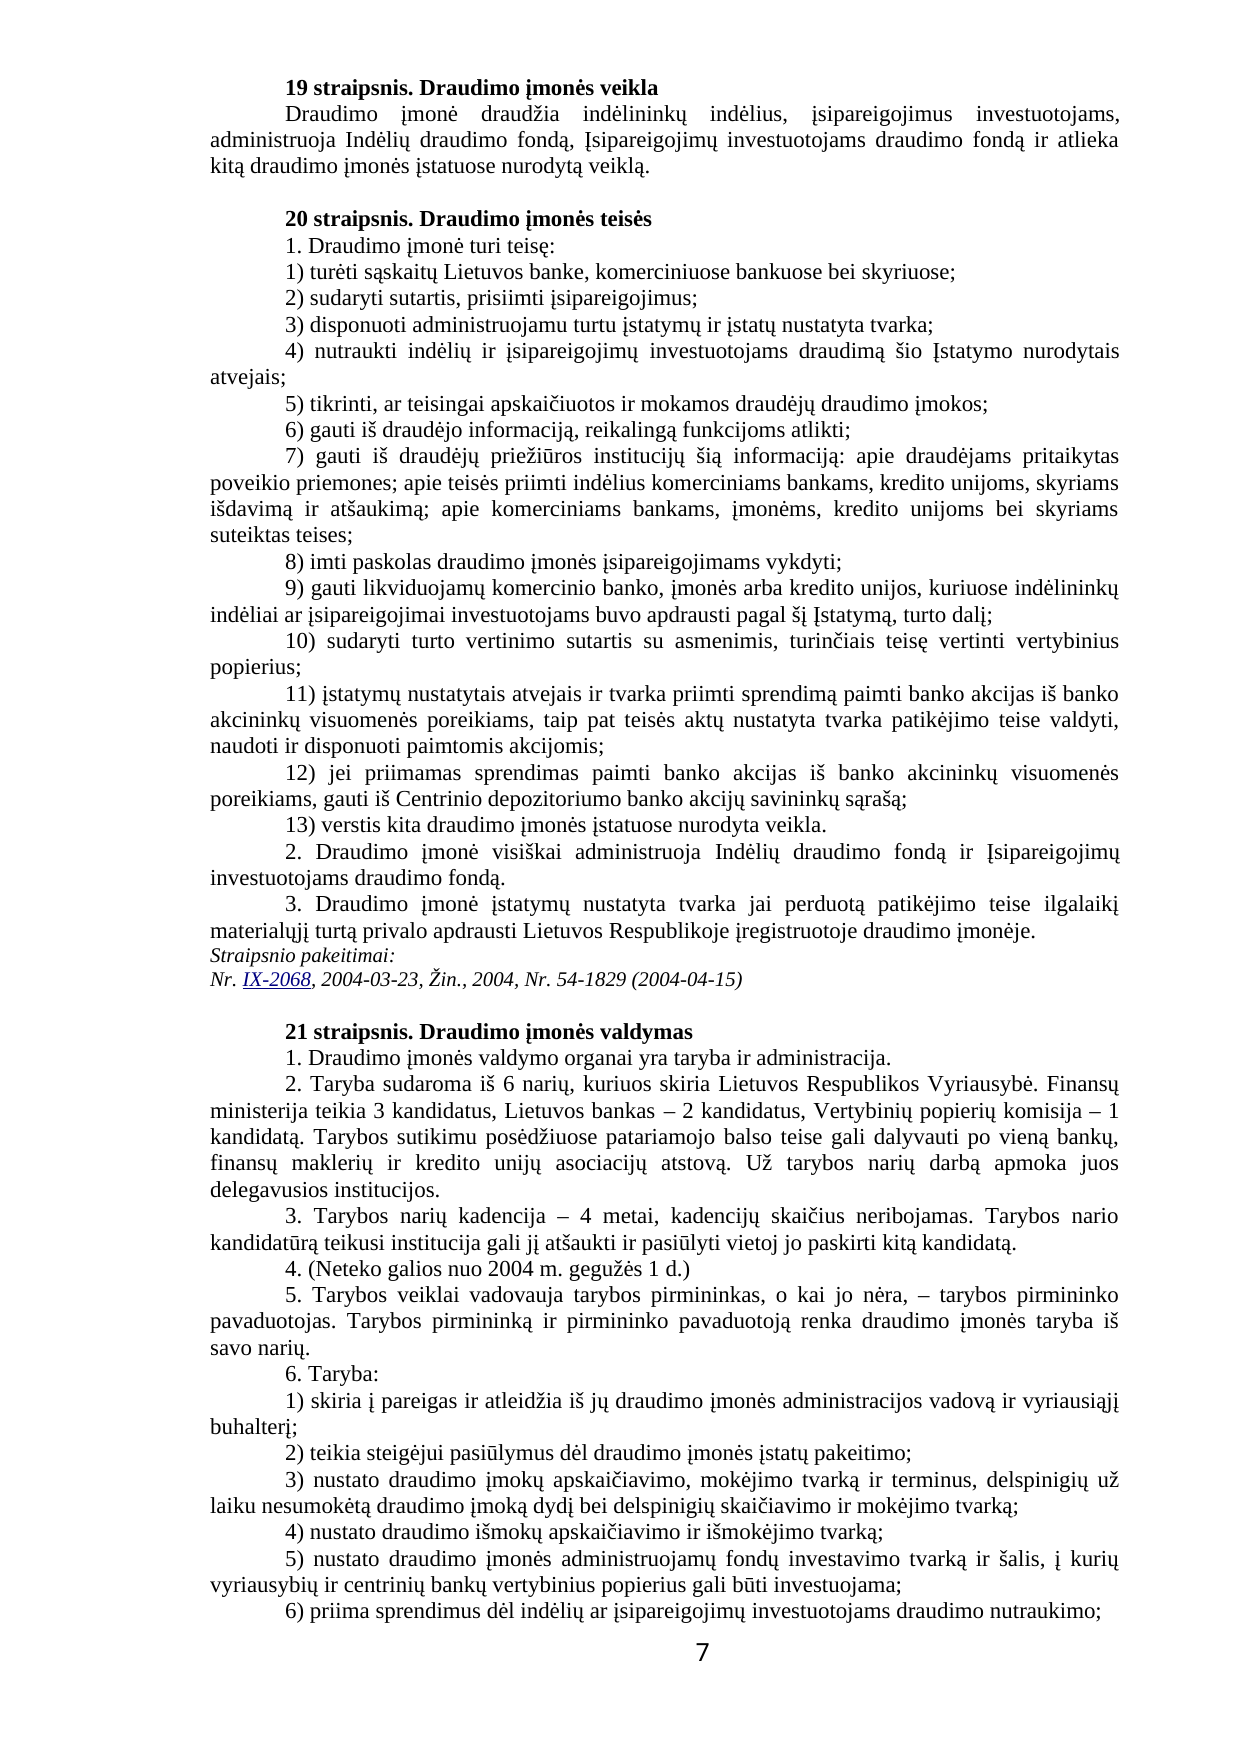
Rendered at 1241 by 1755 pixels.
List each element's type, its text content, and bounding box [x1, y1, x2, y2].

text 2. Draudimo įmonė visiškai administruoja Indėlių draudimo fondą ir Įsipareigojimų investuotojams draudimo fondą. [210, 838, 1120, 891]
text 8) imti paskolas draudimo įmonės įsipareigojimams vykdyti; [210, 548, 1120, 574]
text Draudimo įmonė draudžia indėlininkų indėlius, įsipareigojimus investuotojams, administruoja Indėlių draudimo fondą, Įsipareigojimų investuotojams draudimo fondą ir atlieka kitą draudimo įmonės įstatuose nurodytą veiklą. [210, 100, 1120, 179]
text 10) sudaryti turto vertinimo sutartis su asmenimis, turinčiais teisę vertinti vertybinius popierius; [210, 627, 1120, 680]
text 6. Taryba: [210, 1360, 1120, 1387]
text 3) disponuoti administruojamu turtu įstatymų ir įstatų nustatyta tvarka; [210, 311, 1120, 337]
text 3) nustato draudimo įmokų apskaičiavimo, mokėjimo tvarką ir terminus, delspinigių už laiku nesumokėtą draudimo įmoką dydį bei delspinigių skaičiavimo ir mokėjimo tvarką; [210, 1466, 1120, 1518]
text 6) priima sprendimus dėl indėlių ar įsipareigojimų investuotojams draudimo nutraukimo; [210, 1597, 1120, 1624]
text 1) skiria į pareigas ir atleidžia iš jų draudimo įmonės administracijos vadovą ir vyriausiąjį buhalterį; [210, 1387, 1120, 1439]
text 20 straipsnis. Draudimo įmonės teisės [210, 205, 1120, 232]
text 5) nustato draudimo įmonės administruojamų fondų investavimo tvarką ir šalis, į kurių vyriausybių ir centrinių bankų vertybinius popierius gali būti investuojama; [210, 1545, 1120, 1597]
text 12) jei priimamas sprendimas paimti banko akcijas iš banko akcininkų visuomenės poreikiams, gauti iš Centrinio depozitoriumo banko akcijų savininkų sąrašą; [210, 759, 1120, 811]
text 11) įstatymų nustatytais atvejais ir tvarka priimti sprendimą paimti banko akcijas iš banko akcininkų visuomenės poreikiams, taip pat teisės aktų nustatyta tvarka patikėjimo teise valdyti, naudoti ir disponuoti paimtomis akcijomis; [210, 680, 1120, 759]
text 7) gauti iš draudėjų priežiūros institucijų šią informaciją: apie draudėjams pritaikytas poveikio priemones; apie teisės priimti indėlius komerciniams bankams, kredito unijoms, skyriams išdavimą ir atšaukimą; apie komerciniams bankams, įmonėms, kredito unijoms bei skyriams suteiktas teises; [210, 442, 1120, 548]
text 1. Draudimo įmonė turi teisę: [210, 232, 1120, 258]
text 5. Tarybos veiklai vadovauja tarybos pirmininkas, o kai jo nėra, – tarybos pirmininko pavaduotojas. Tarybos pirmininką ir pirmininko pavaduotoją renka draudimo įmonės taryba iš savo narių. [210, 1281, 1120, 1360]
text 2. Taryba sudaroma iš 6 narių, kuriuos skiria Lietuvos Respublikos Vyriausybė. Finansų ministerija teikia 3 kandidatus, Lietuvos bankas – 2 kandidatus, Vertybinių popierių komisija – 1 kandidatą. Tarybos sutikimu posėdžiuose patariamojo balso teise gali dalyvauti po vieną bankų, finansų maklerių ir kredito unijų asociacijų atstovą. Už tarybos narių darbą apmoka juos delegavusios institucijos. [210, 1070, 1120, 1202]
text 21 straipsnis. Draudimo įmonės valdymas [210, 1018, 1120, 1044]
text 19 straipsnis. Draudimo įmonės veikla [210, 73, 1120, 100]
text Straipsnio pakeitimai: [210, 943, 1120, 967]
text 4) nutraukti indėlių ir įsipareigojimų investuotojams draudimą šio Įstatymo nurodytais atvejais; [210, 337, 1120, 390]
text 2) sudaryti sutartis, prisiimti įsipareigojimus; [210, 284, 1120, 311]
text 3. Tarybos narių kadencija – 4 metai, kadencijų skaičius neribojamas. Tarybos nario kandidatūrą teikusi institucija gali jį atšaukti ir pasiūlyti vietoj jo paskirti kitą kandidatą. [210, 1202, 1120, 1255]
text 3. Draudimo įmonė įstatymų nustatyta tvarka jai perduotą patikėjimo teise ilgalaikį materialųjį turtą privalo apdrausti Lietuvos Respublikoje įregistruotoje draudimo įmonėje. [210, 891, 1120, 943]
text 1) turėti sąskaitų Lietuvos banke, komerciniuose bankuose bei skyriuose; [210, 258, 1120, 284]
text 4) nustato draudimo išmokų apskaičiavimo ir išmokėjimo tvarką; [210, 1518, 1120, 1545]
text 9) gauti likviduojamų komercinio banko, įmonės arba kredito unijos, kuriuose indėlininkų indėliai ar įsipareigojimai investuotojams buvo apdrausti pagal šį Įstatymą, turto dalį; [210, 574, 1120, 627]
text Nr. IX-2068, 2004-03-23, Žin., 2004, Nr. 54-1829 (2004-04-15) [210, 967, 1120, 991]
text 4. (Neteko galios nuo 2004 m. gegužės 1 d.) [210, 1255, 1120, 1281]
text 2) teikia steigėjui pasiūlymus dėl draudimo įmonės įstatų pakeitimo; [210, 1439, 1120, 1466]
text 5) tikrinti, ar teisingai apskaičiuotos ir mokamos draudėjų draudimo įmokos; [210, 390, 1120, 416]
text 1. Draudimo įmonės valdymo organai yra taryba ir administracija. [210, 1044, 1120, 1070]
text 6) gauti iš draudėjo informaciją, reikalingą funkcijoms atlikti; [210, 416, 1120, 442]
text 13) verstis kita draudimo įmonės įstatuose nurodyta veikla. [210, 811, 1120, 838]
